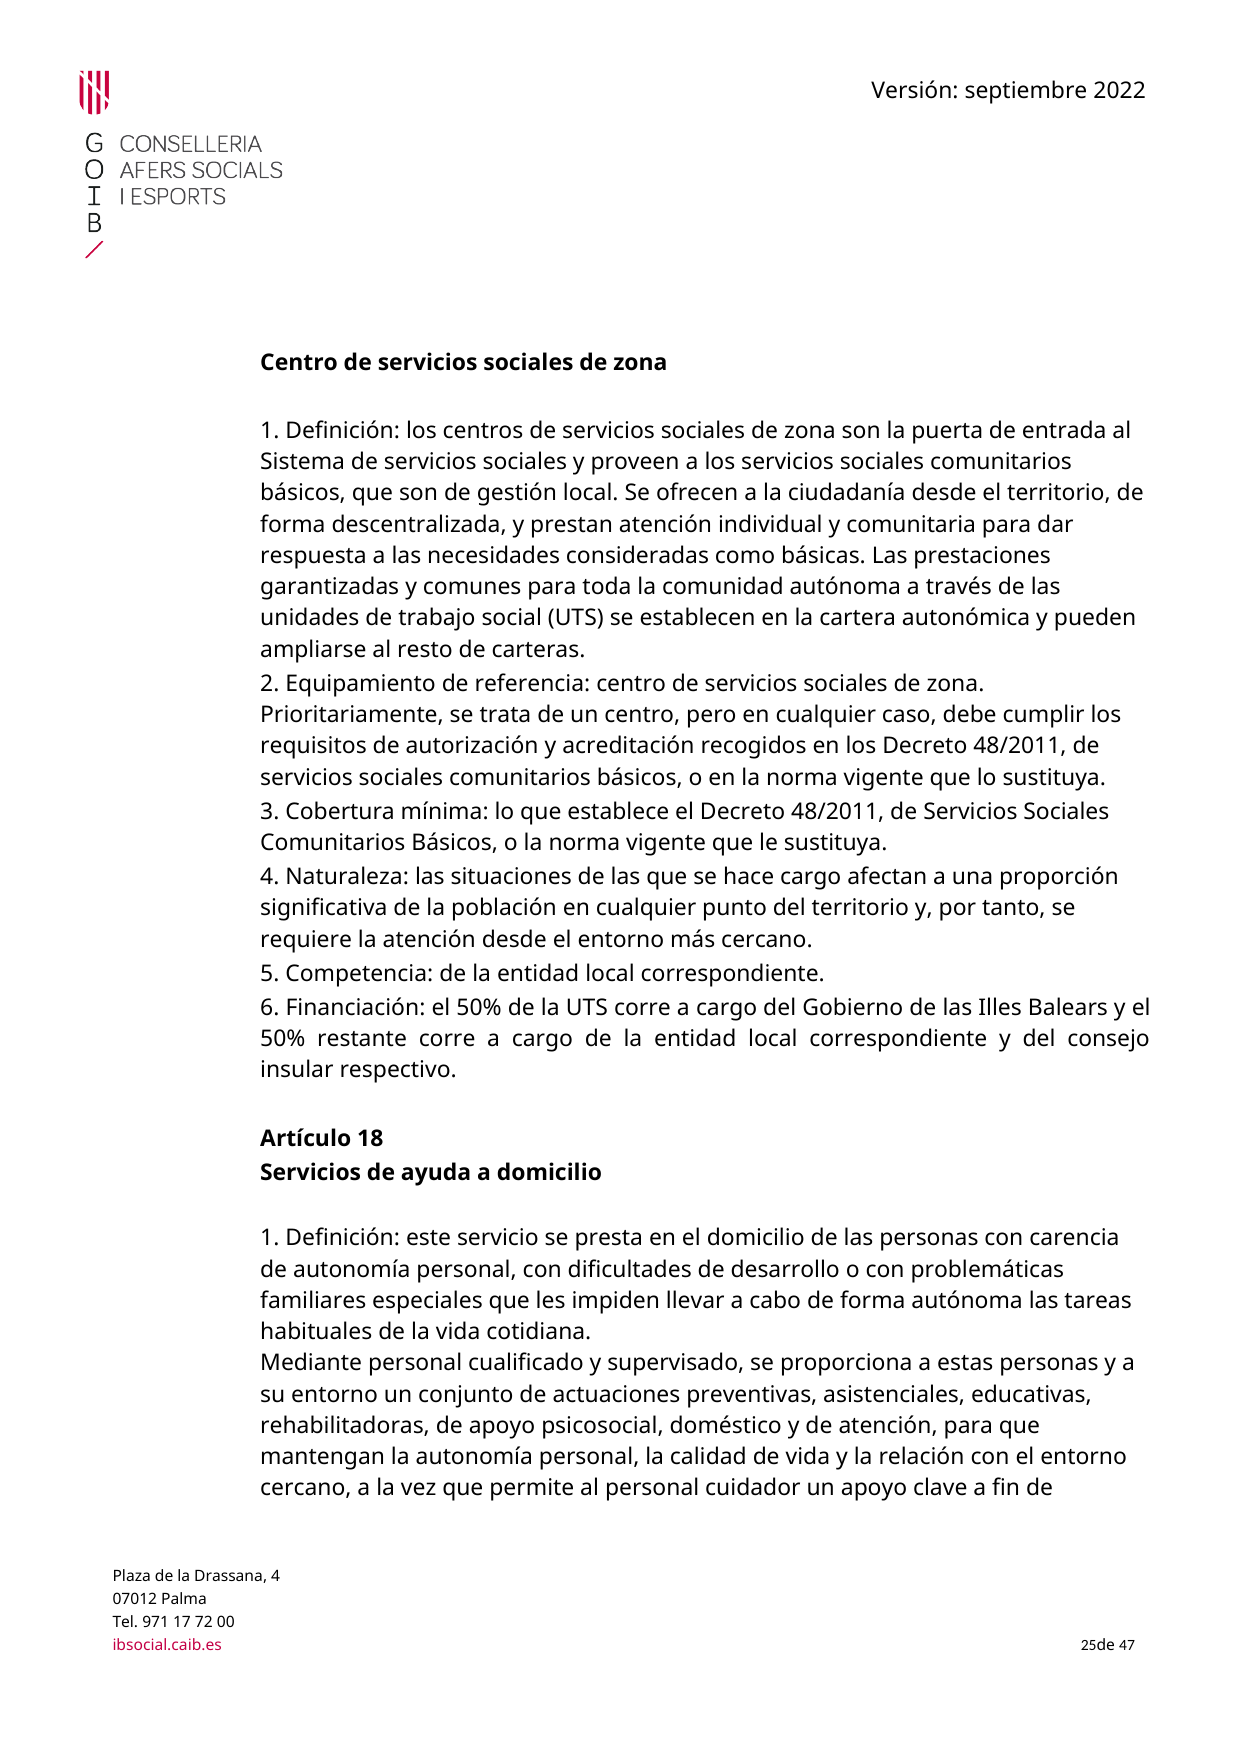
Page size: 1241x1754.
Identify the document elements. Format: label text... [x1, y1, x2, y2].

text 4. Naturaleza: las situaciones de las que se hace cargo afectan a una proporción significativa de la población en cualquier punto del territorio y, por tanto, se requiere la atención desde el entorno más cercano. [260, 860, 1152, 954]
text 2. Equipamiento de referencia: centro de servicios sociales de zona. Prioritariamente, se trata de un centro, pero en cualquier caso, debe cumplir los requisitos de autorización y acreditación recogidos en los Decreto 48/2011, de servicios sociales comunitarios básicos, o en la norma vigente que lo sustituya. [260, 667, 1152, 792]
picture [62, 56, 299, 273]
text 5. Competencia: de la entidad local correspondiente. [260, 957, 1152, 988]
text Artículo 18 [260, 1122, 1152, 1153]
text 1. Definición: los centros de servicios sociales de zona son la puerta de entrada al Sistema de servicios sociales y proveen a los servicios sociales comunitarios básicos, que son de gestión local. Se ofrecen a la ciudadanía desde el territorio, de forma descentralizada, y prestan atención individual y comunitaria para dar respuesta a las necesidades consideradas como básicas. Las prestaciones garantizadas y comunes para toda la comunidad autónoma a través de las unidades de trabajo social (UTS) se establecen en la cartera autonómica y pueden ampliarse al resto de carteras. [260, 414, 1152, 664]
text Servicios de ayuda a domicilio [260, 1156, 1152, 1187]
text Mediante personal cualificado y supervisado, se proporciona a estas personas y a su entorno un conjunto de actuaciones preventivas, asistenciales, educativas, rehabilitadoras, de apoyo psicosocial, doméstico y de atención, para que mantengan la autonomía personal, la calidad de vida y la relación con el entorno cercano, a la vez que permite al personal cuidador un apoyo clave a fin de [260, 1346, 1152, 1502]
text 1. Definición: este servicio se presta en el domicilio de las personas con carencia de autonomía personal, con dificultades de desarrollo o con problemáticas familiares especiales que les impiden llevar a cabo de forma autónoma las tareas habituales de la vida cotidiana. [260, 1221, 1152, 1346]
text 6. Financiación: el 50% de la UTS corre a cargo del Gobierno de las Illes Balears y el 50% restante corre a cargo de la entidad local correspondiente y del consejo insular respectivo. [260, 991, 1152, 1084]
text Centro de servicios sociales de zona [260, 345, 1152, 377]
text 3. Cobertura mínima: lo que establece el Decreto 48/2011, de Servicios Sociales Comunitarios Básicos, o la norma vigente que le sustituya. [260, 794, 1152, 857]
